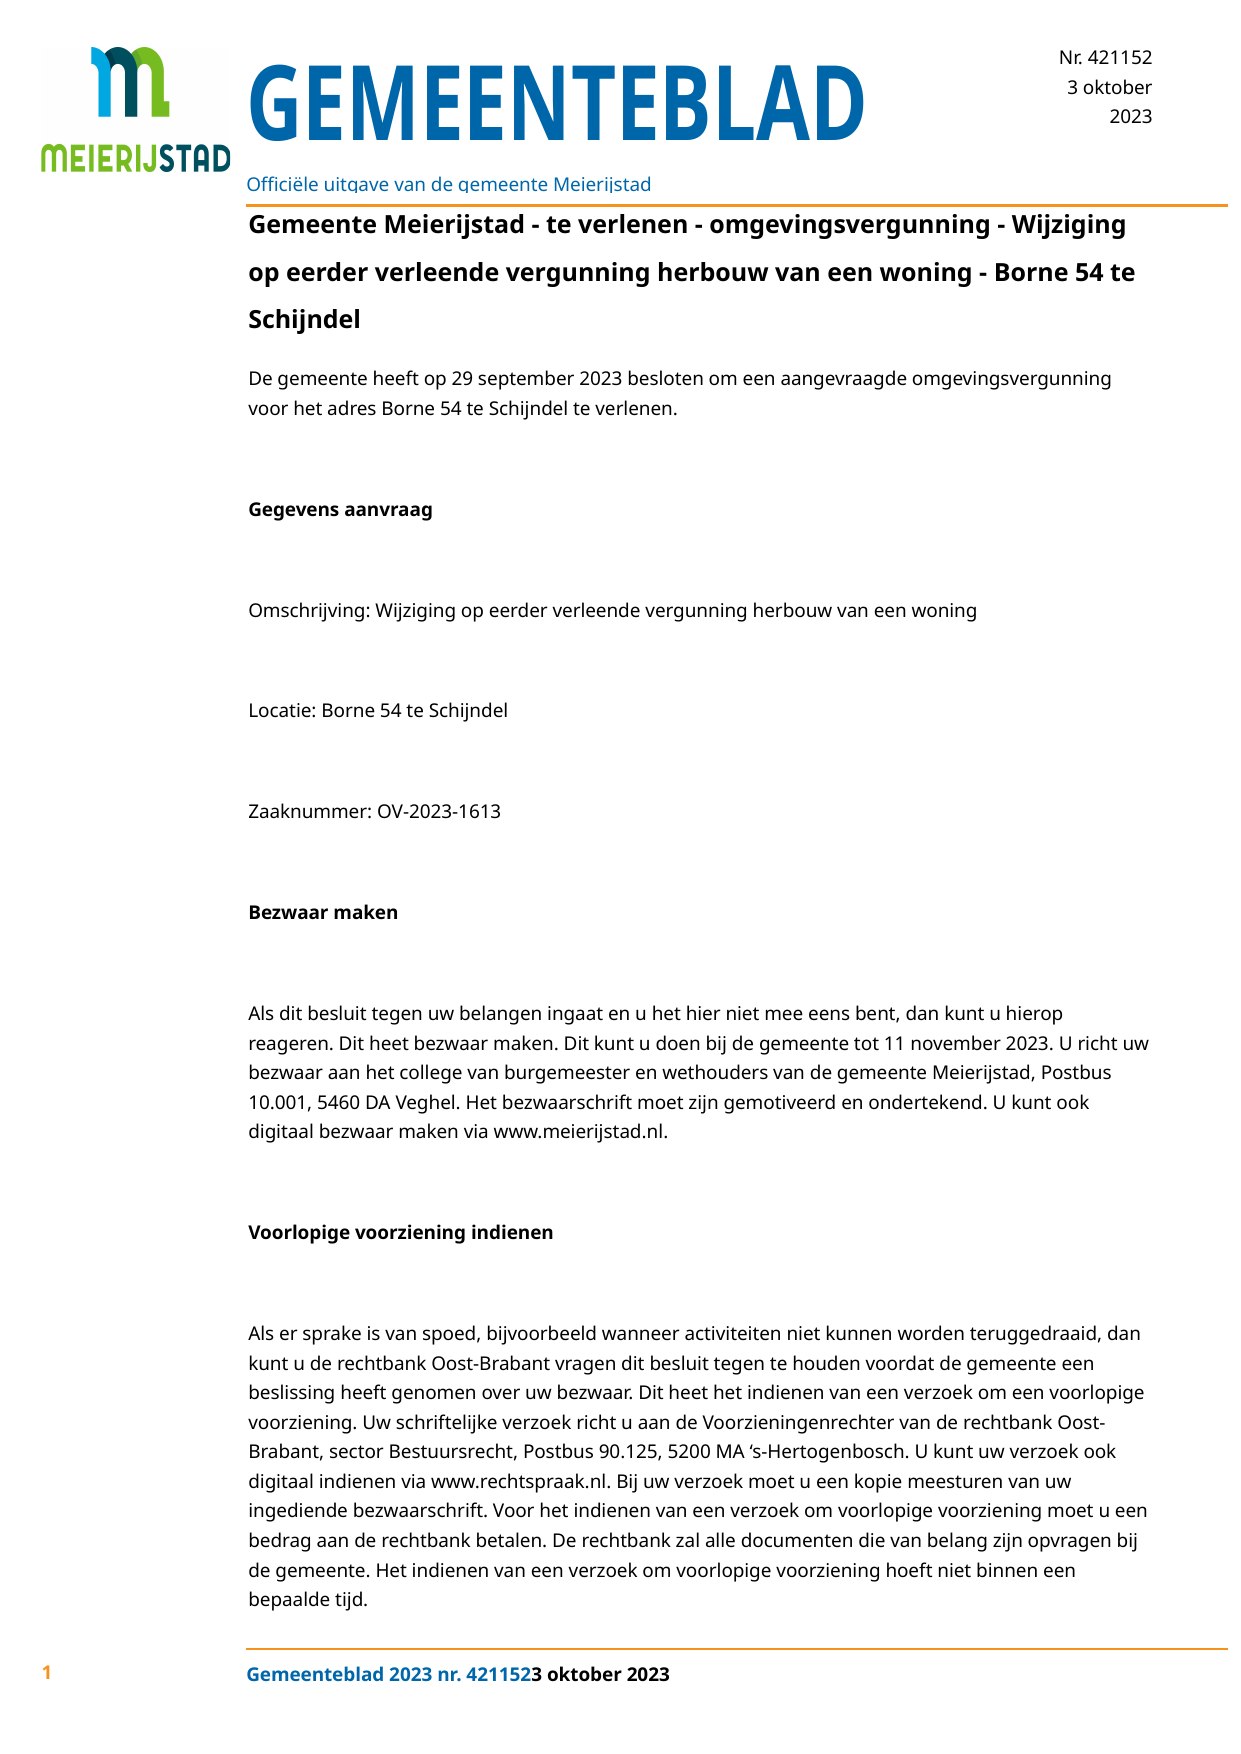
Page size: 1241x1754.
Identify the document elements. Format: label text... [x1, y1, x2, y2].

text Gegevens aanvraag [248, 496, 1152, 522]
text Bezwaar maken [248, 899, 1152, 925]
text Voorlopige voorziening indienen [248, 1219, 1152, 1245]
text Gemeente Meierijstad - te verlenen - omgevingsvergunning - Wijziging op eerder verleende vergunning herbouw van een woning - Borne 54 te Schijndel [248, 207, 1152, 336]
text Zaaknummer: OV-2023-1613 [248, 798, 1152, 824]
text Als dit besluit tegen uw belangen ingaat en u het hier niet mee eens bent, dan kunt u hierop reageren. Dit heet bezwaar maken. Dit kunt u doen bij de gemeente tot 11 november 2023. U richt uw bezwaar aan het college van burgemeester en wethouders van de gemeente Meierijstad, Postbus 10.001, 5460 DA Veghel. Het bezwaarschrift moet zijn gemotiveerd en ondertekend. U kunt ook digitaal bezwaar maken via www.meierijstad.nl. [248, 1000, 1152, 1144]
picture [41, 47, 231, 172]
text De gemeente heeft op 29 september 2023 besloten om een aangevraagde omgevingsvergunning voor het adres Borne 54 te Schijndel te verlenen. [248, 366, 1152, 421]
text Omschrijving: Wijziging op eerder verleende vergunning herbouw van een woning [248, 597, 1152, 622]
text Als er sprake is van spoed, bijvoorbeeld wanneer activiteiten niet kunnen worden teruggedraaid, dan kunt u de rechtbank Oost-Brabant vragen dit besluit tegen te houden voordat de gemeente een beslissing heeft genomen over uw bezwaar. Dit heet het indienen van een verzoek om een voorlopige voorziening. Uw schriftelijke verzoek richt u aan de Voorzieningenrechter van de rechtbank Oost-Brabant, sector Bestuursrecht, Postbus 90.125, 5200 MA ‘s-Hertogenbosch. U kunt uw verzoek ook digitaal indienen via www.rechtspraak.nl. Bij uw verzoek moet u een kopie meesturen van uw ingediende bezwaarschrift. Voor het indienen van een verzoek om voorlopige voorziening moet u een bedrag aan de rechtbank betalen. De rechtbank zal alle documenten die van belang zijn opvragen bij de gemeente. Het indienen van een verzoek om voorlopige voorziening hoeft niet binnen een bepaalde tijd. [248, 1320, 1152, 1612]
text Locatie: Borne 54 te Schijndel [248, 698, 1152, 723]
